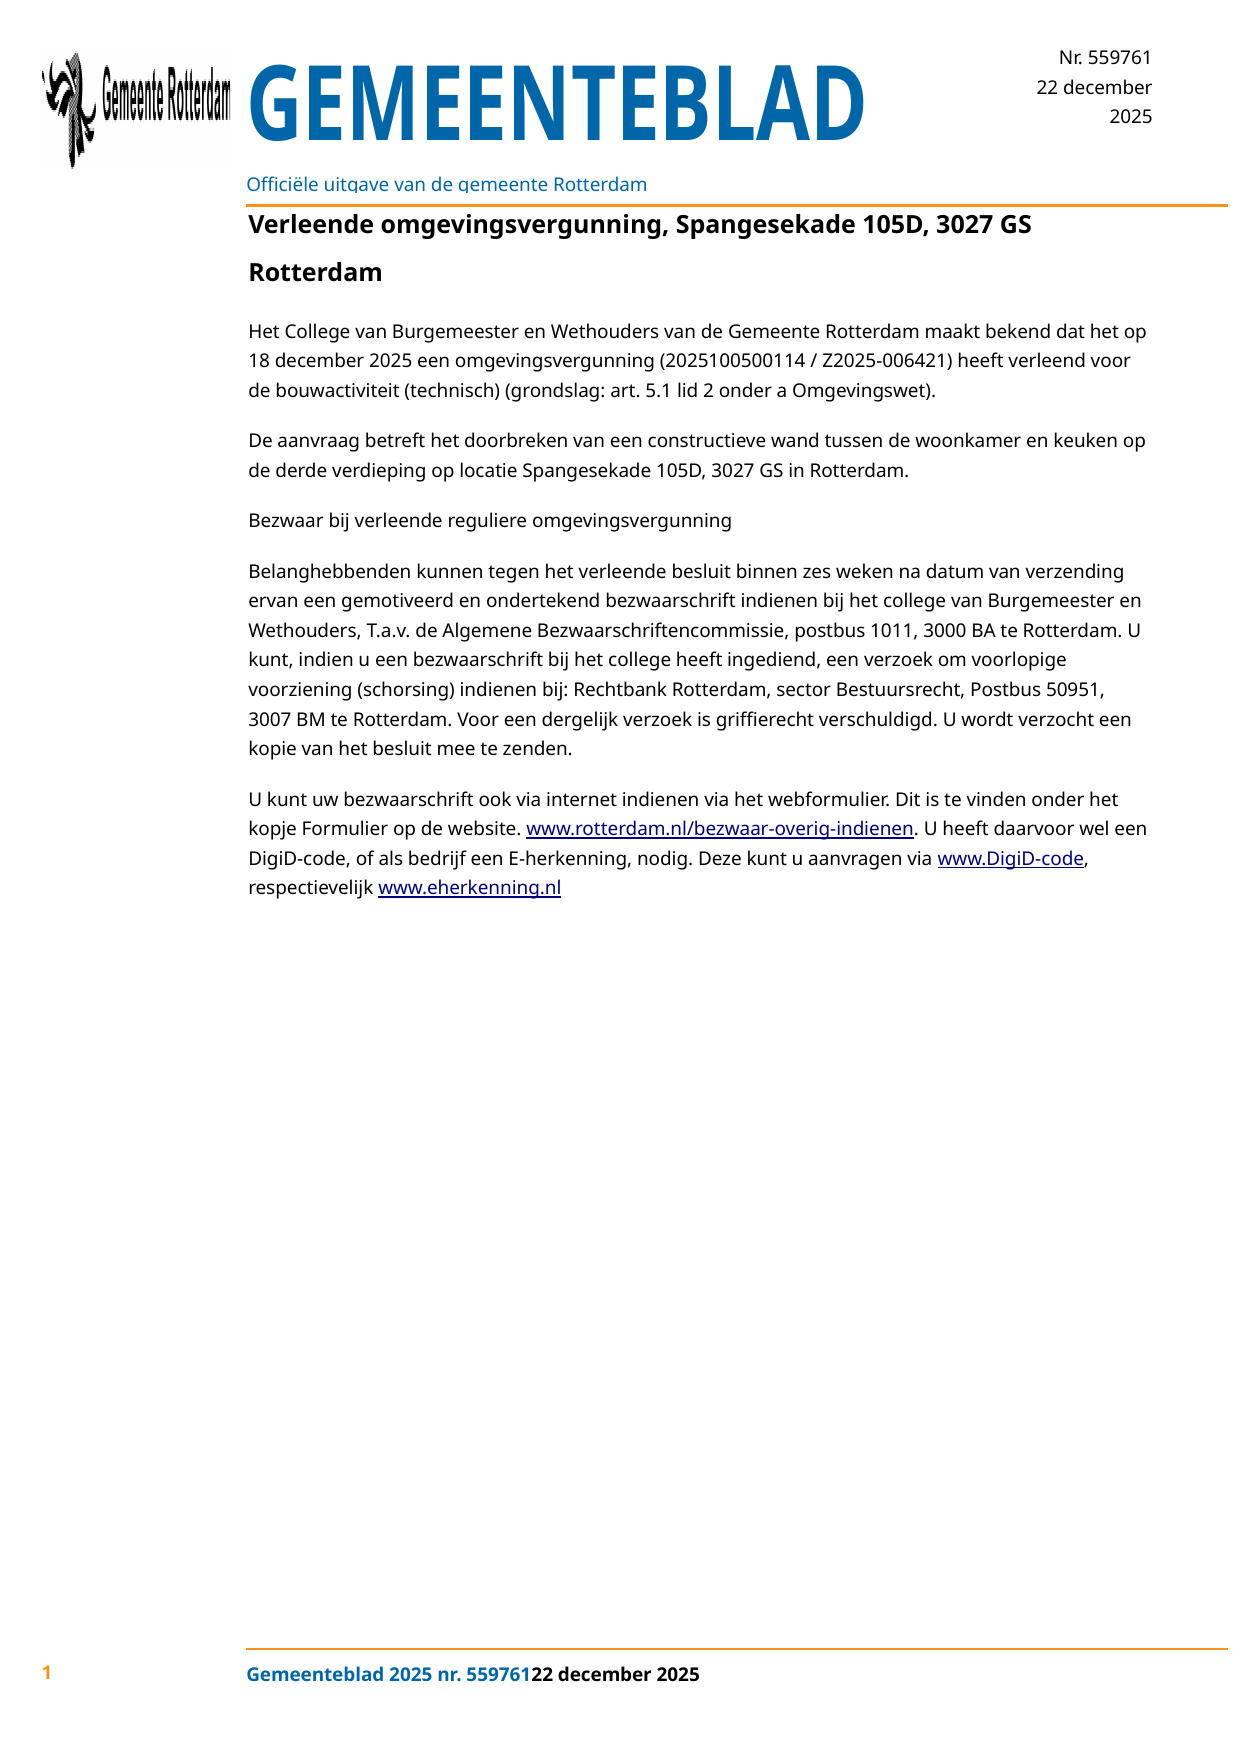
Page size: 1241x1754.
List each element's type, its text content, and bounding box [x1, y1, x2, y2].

text Bezwaar bij verleende reguliere omgevingsvergunning [248, 507, 1152, 533]
text Belanghebbenden kunnen tegen het verleende besluit binnen zes weken na datum van verzending ervan een gemotiveerd en ondertekend bezwaarschrift indienen bij het college van Burgemeester en Wethouders, T.a.v. de Algemene Bezwaarschriftencommissie, postbus 1011, 3000 BA te Rotterdam. U kunt, indien u een bezwaarschrift bij het college heeft ingediend, een verzoek om voorlopige voorziening (schorsing) indienen bij: Rechtbank Rotterdam, sector Bestuursrecht, Postbus 50951, 3007 BM te Rotterdam. Voor een dergelijk verzoek is griffierecht verschuldigd. U wordt verzocht een kopie van het besluit mee te zenden. [248, 558, 1152, 761]
text De aanvraag betreft het doorbreken van een constructieve wand tussen de woonkamer en keuken op de derde verdieping op locatie Spangesekade 105D, 3027 GS in Rotterdam. [248, 427, 1152, 483]
text Het College van Burgemeester en Wethouders van de Gemeente Rotterdam maakt bekend dat het op 18 december 2025 een omgevingsvergunning (2025100500114 / Z2025-006421) heeft verleend voor de bouwactiviteit (technisch) (grondslag: art. 5.1 lid 2 onder a Omgevingswet). [248, 318, 1152, 403]
text Verleende omgevingsvergunning, Spangesekade 105D, 3027 GS Rotterdam [248, 207, 1152, 288]
text U kunt uw bezwaarschrift ook via internet indienen via het webformulier. Dit is te vinden onder het kopje Formulier op de website. www.rotterdam.nl/bezwaar-overig-indienen. U heeft daarvoor wel een DigiD-code, of als bedrijf een E-herkenning, nodig. Deze kunt u aanvragen via www.DigiD-code, respectievelijk www.eherkenning.nl [248, 786, 1152, 900]
picture [41, 47, 231, 172]
